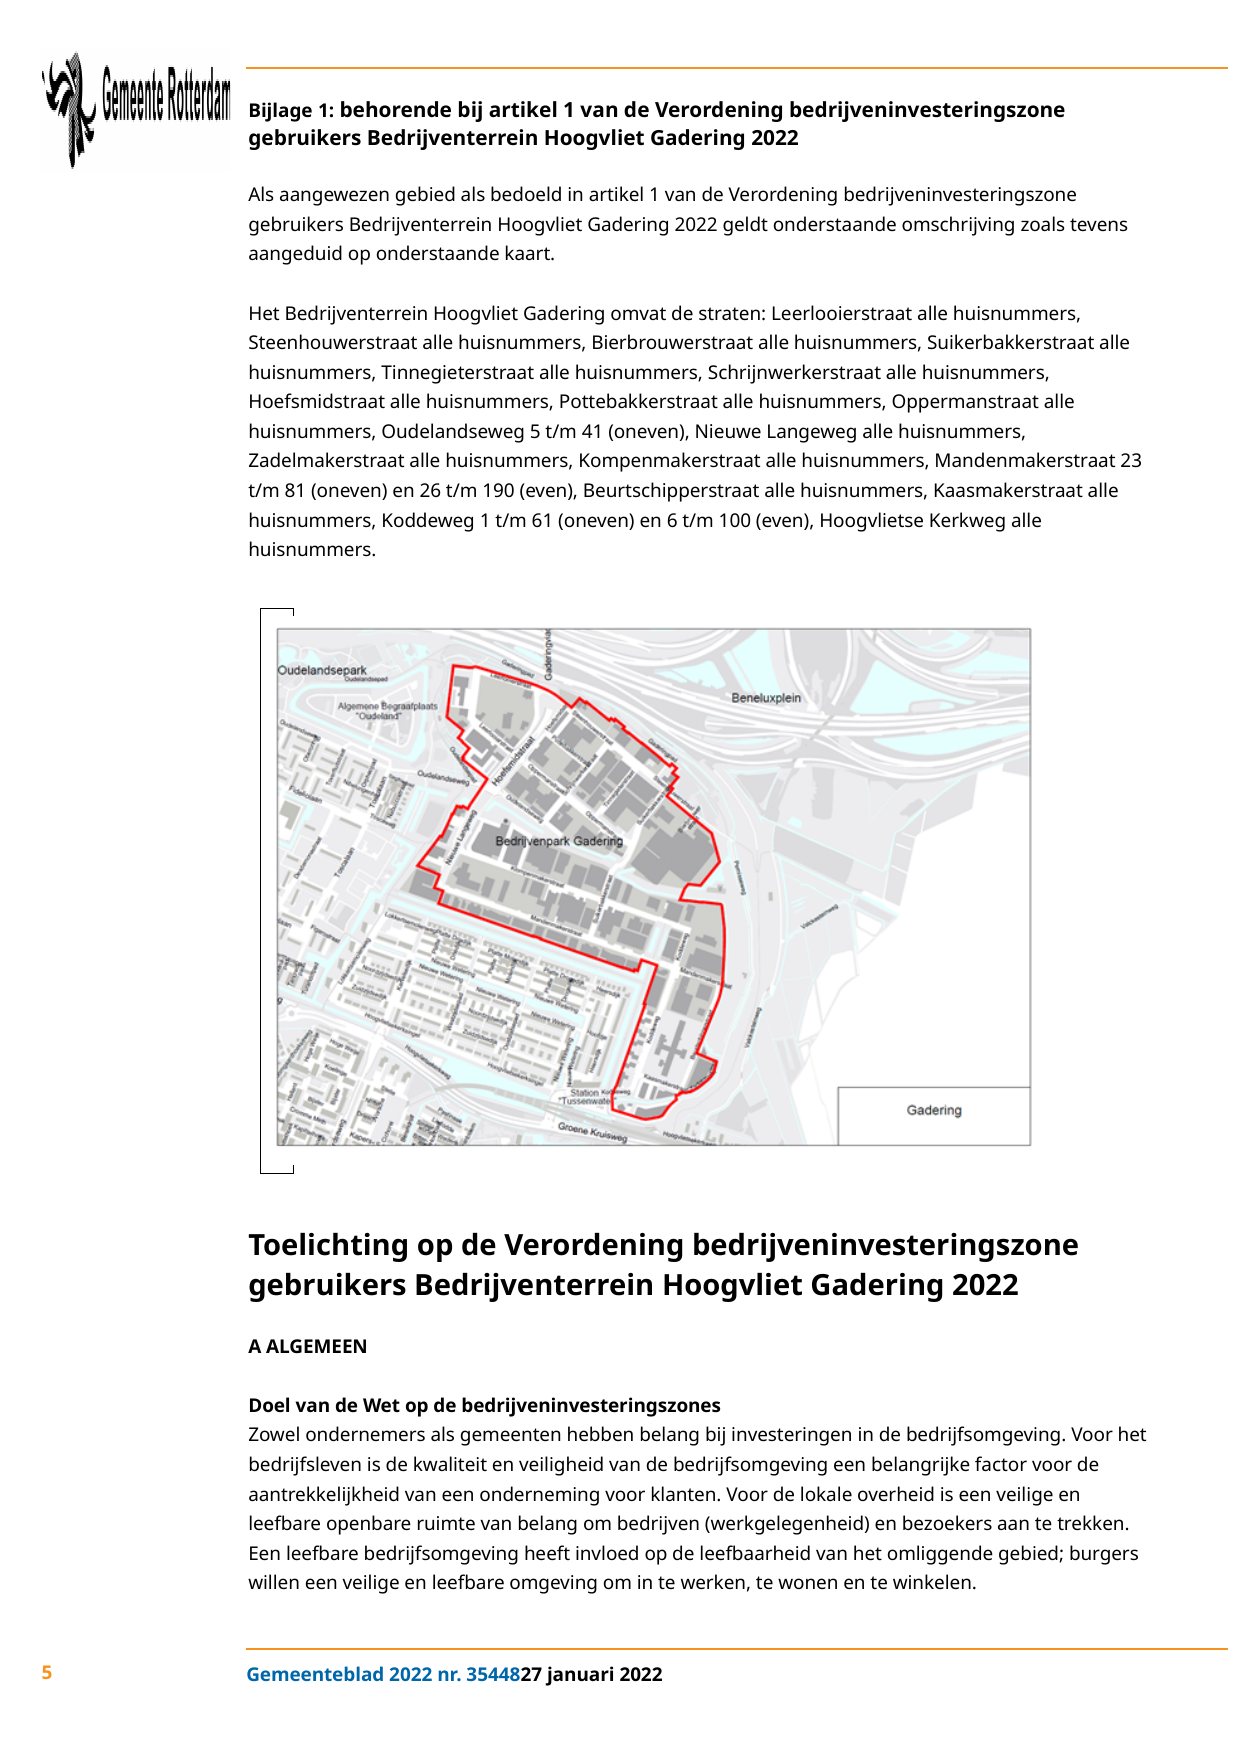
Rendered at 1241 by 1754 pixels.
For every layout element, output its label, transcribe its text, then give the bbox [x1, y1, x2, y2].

text Als aangewezen gebied als bedoeld in artikel 1 van de Verordening bedrijveninvesteringszone gebruikers Bedrijventerrein Hoogvliet Gadering 2022 geldt onderstaande omschrijving zoals tevens aangeduid op onderstaande kaart. [248, 181, 1152, 266]
picture [41, 47, 231, 172]
picture [268, 616, 1037, 1165]
text Het Bedrijventerrein Hoogvliet Gadering omvat de straten: Leerlooierstraat alle huisnummers, Steenhouwerstraat alle huisnummers, Bierbrouwerstraat alle huisnummers, Suikerbakkerstraat alle huisnummers, Tinnegieterstraat alle huisnummers, Schrijnwerkerstraat alle huisnummers, Hoefsmidstraat alle huisnummers, Pottebakkerstraat alle huisnummers, Oppermanstraat alle huisnummers, Oudelandseweg 5 t/m 41 (oneven), Nieuwe Langeweg alle huisnummers, Zadelmakerstraat alle huisnummers, Kompenmakerstraat alle huisnummers, Mandenmakerstraat 23 t/m 81 (oneven) en 26 t/m 190 (even), Beurtschipperstraat alle huisnummers, Kaasmakerstraat alle huisnummers, Koddeweg 1 t/m 61 (oneven) en 6 t/m 100 (even), Hoogvlietse Kerkweg alle huisnummers. [248, 300, 1152, 562]
text Toelichting op de Verordening bedrijveninvesteringszone gebruikers Bedrijventerrein Hoogvliet Gadering 2022 [248, 1224, 1152, 1304]
text A ALGEMEEN [248, 1333, 1152, 1358]
text Zowel ondernemers als gemeenten hebben belang bij investeringen in de bedrijfsomgeving. Voor het bedrijfsleven is de kwaliteit en veiligheid van de bedrijfsomgeving een belangrijke factor voor de aantrekkelijkheid van een onderneming voor klanten. Voor de lokale overheid is een veilige en leefbare openbare ruimte van belang om bedrijven (werkgelegenheid) en bezoekers aan te trekken. Een leefbare bedrijfsomgeving heeft invloed op de leefbaarheid van het omliggende gebied; burgers willen een veilige en leefbare omgeving om in te werken, te wonen en te winkelen. [248, 1422, 1152, 1595]
text Doel van de Wet op de bedrijveninvesteringszones [248, 1392, 1152, 1418]
text Bijlage 1: behorende bij artikel 1 van de Verordening bedrijveninvesteringszone gebruikers Bedrijventerrein Hoogvliet Gadering 2022 [248, 95, 1152, 152]
